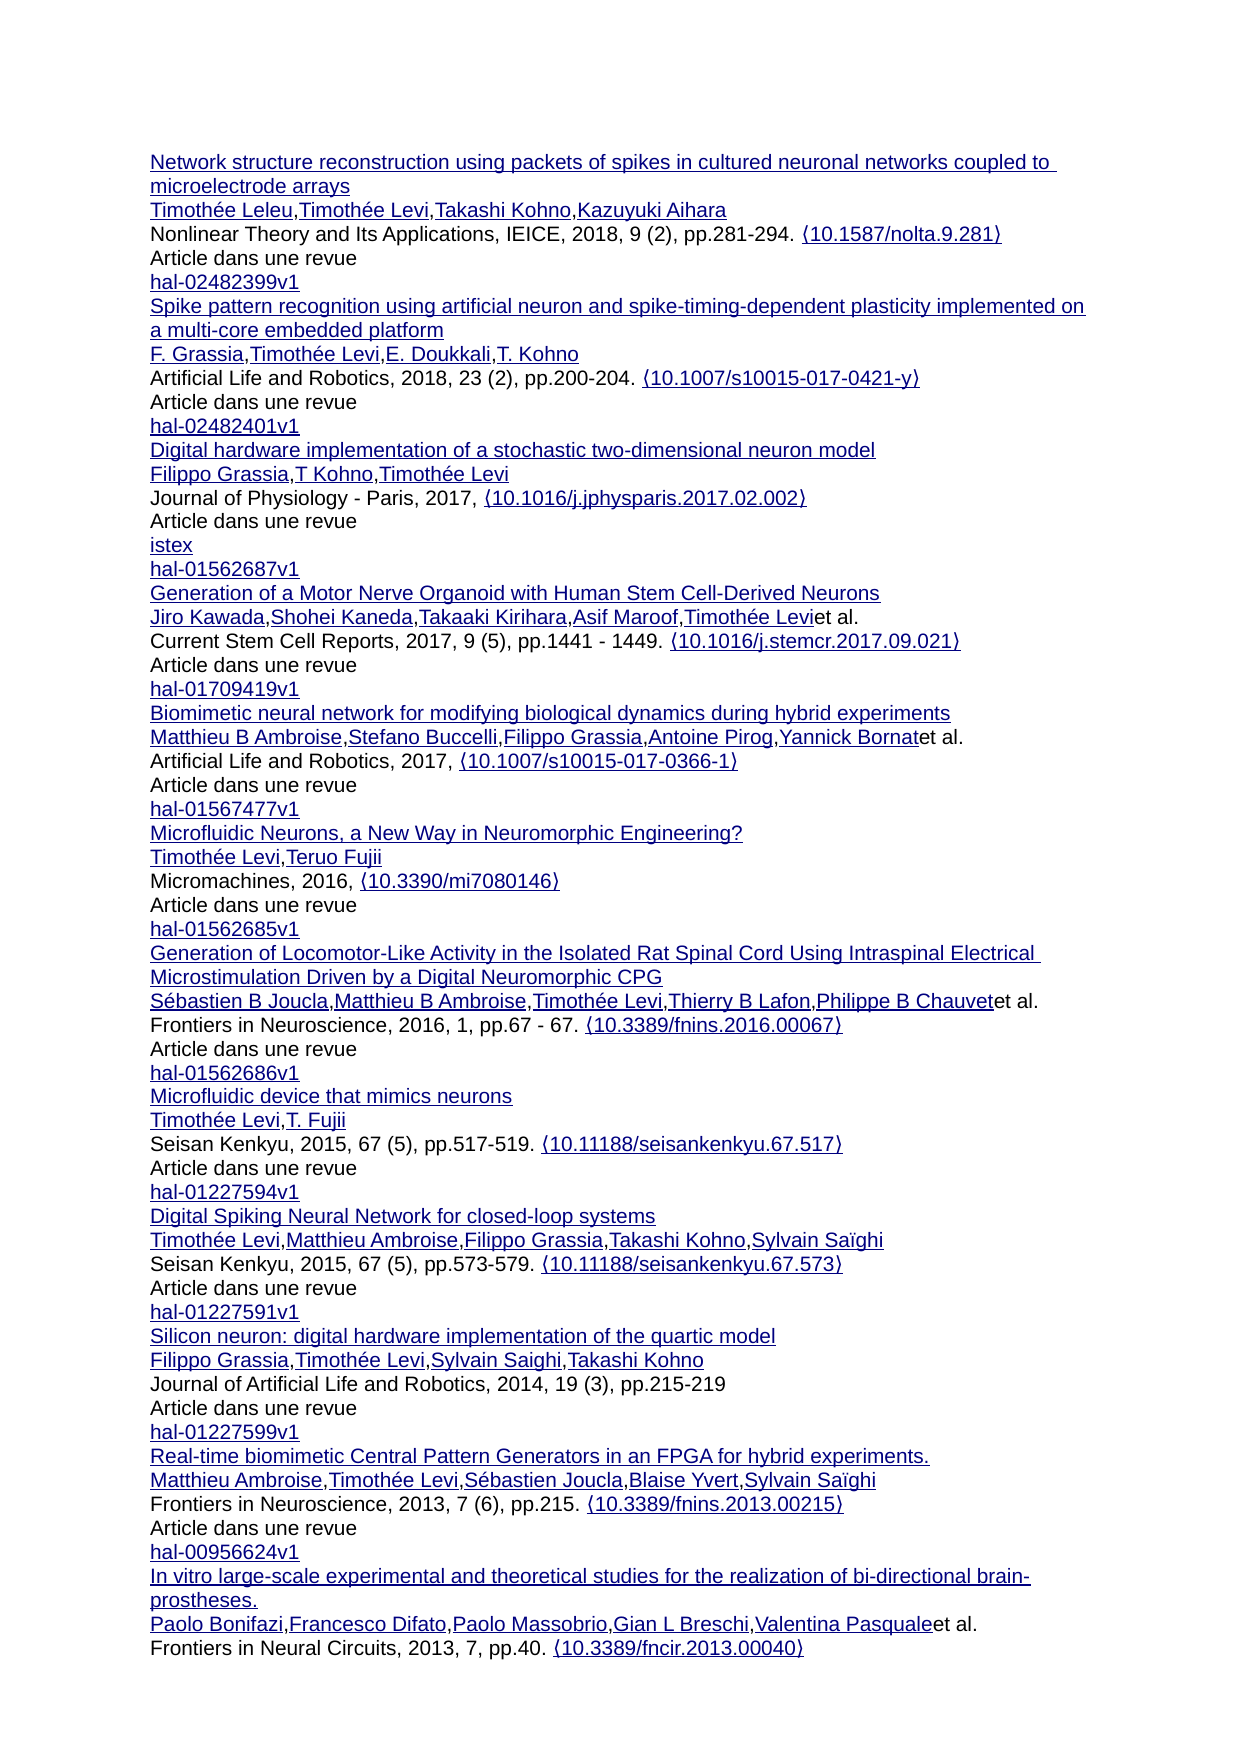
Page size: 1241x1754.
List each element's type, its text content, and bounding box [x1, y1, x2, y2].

table_cell In vitro large-scale experimental and theoretical studies for the realization of bi-directional brain-prostheses. Paolo Bonifazi,Francesco Difato,Paolo Massobrio,Gian L Breschi,Valentina Pasqualeet al. Frontiers in Neural Circuits, 2013, 7, pp.40. ⟨10.3389/fncir.2013.00040⟩ [150, 1564, 1090, 1659]
table_cell Spike pattern recognition using artificial neuron and spike-timing-dependent plasticity implemented on a multi-core embedded platform F. Grassia,Timothée Levi,E. Doukkali,T. Kohno Artificial Life and Robotics, 2018, 23 (2), pp.200-204. ⟨10.1007/s10015-017-0421-y⟩ Article dans une revue hal-02482401v1 [150, 294, 1090, 437]
table_cell Generation of a Motor Nerve Organoid with Human Stem Cell-Derived Neurons Jiro Kawada,Shohei Kaneda,Takaaki Kirihara,Asif Maroof,Timothée Leviet al. Current Stem Cell Reports, 2017, 9 (5), pp.1441 - 1449. ⟨10.1016/j.stemcr.2017.09.021⟩ Article dans une revue hal-01709419v1 [150, 581, 1090, 701]
table_cell Microfluidic device that mimics neurons Timothée Levi,T. Fujii Seisan Kenkyu, 2015, 67 (5), pp.517-519. ⟨10.11188/seisankenkyu.67.517⟩ Article dans une revue hal-01227594v1 [150, 1084, 1090, 1204]
table_cell Real-time biomimetic Central Pattern Generators in an FPGA for hybrid experiments. Matthieu Ambroise,Timothée Levi,Sébastien Joucla,Blaise Yvert,Sylvain Saïghi Frontiers in Neuroscience, 2013, 7 (6), pp.215. ⟨10.3389/fnins.2013.00215⟩ Article dans une revue hal-00956624v1 [150, 1444, 1090, 1563]
table_cell Network structure reconstruction using packets of spikes in cultured neuronal networks coupled to microelectrode arrays Timothée Leleu,Timothée Levi,Takashi Kohno,Kazuyuki Aihara Nonlinear Theory and Its Applications, IEICE, 2018, 9 (2), pp.281-294. ⟨10.1587/nolta.9.281⟩ Article dans une revue hal-02482399v1 [150, 150, 1090, 294]
table_cell Silicon neuron: digital hardware implementation of the quartic model Filippo Grassia,Timothée Levi,Sylvain Saighi,Takashi Kohno Journal of Artificial Life and Robotics, 2014, 19 (3), pp.215-219 Article dans une revue hal-01227599v1 [150, 1324, 1090, 1444]
table_cell Biomimetic neural network for modifying biological dynamics during hybrid experiments Matthieu B Ambroise,Stefano Buccelli,Filippo Grassia,Antoine Pirog,Yannick Bornatet al. Artificial Life and Robotics, 2017, ⟨10.1007/s10015-017-0366-1⟩ Article dans une revue hal-01567477v1 [150, 701, 1090, 821]
table_cell Digital Spiking Neural Network for closed-loop systems Timothée Levi,Matthieu Ambroise,Filippo Grassia,Takashi Kohno,Sylvain Saïghi Seisan Kenkyu, 2015, 67 (5), pp.573-579. ⟨10.11188/seisankenkyu.67.573⟩ Article dans une revue hal-01227591v1 [150, 1204, 1090, 1324]
table_cell Generation of Locomotor-Like Activity in the Isolated Rat Spinal Cord Using Intraspinal Electrical Microstimulation Driven by a Digital Neuromorphic CPG Sébastien B Joucla,Matthieu B Ambroise,Timothée Levi,Thierry B Lafon,Philippe B Chauvetet al. Frontiers in Neuroscience, 2016, 1, pp.67 - 67. ⟨10.3389/fnins.2016.00067⟩ Article dans une revue hal-01562686v1 [150, 941, 1090, 1084]
table_cell Digital hardware implementation of a stochastic two-dimensional neuron model Filippo Grassia,T Kohno,Timothée Levi Journal of Physiology - Paris, 2017, ⟨10.1016/j.jphysparis.2017.02.002⟩ Article dans une revue istex hal-01562687v1 [150, 438, 1090, 581]
table_cell Microfluidic Neurons, a New Way in Neuromorphic Engineering? Timothée Levi,Teruo Fujii Micromachines, 2016, ⟨10.3390/mi7080146⟩ Article dans une revue hal-01562685v1 [150, 821, 1090, 941]
